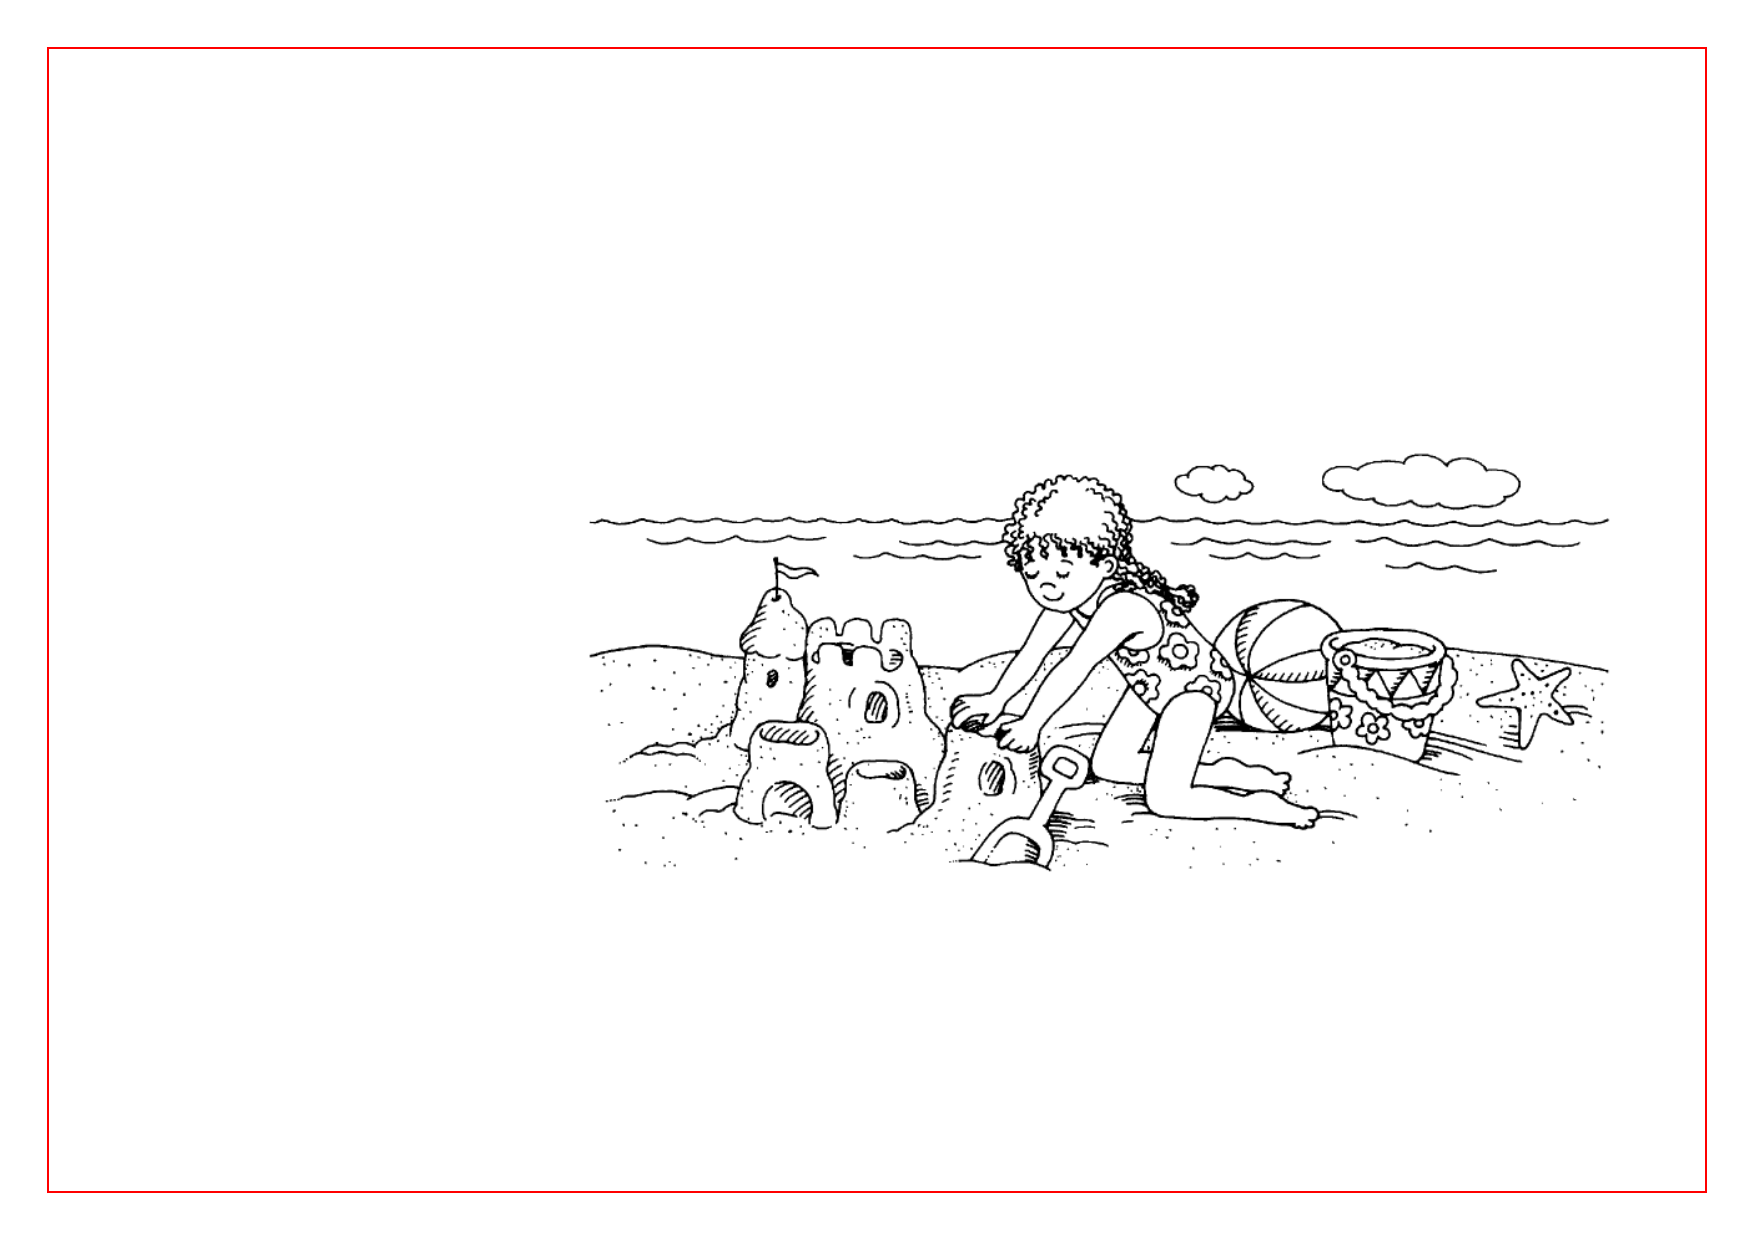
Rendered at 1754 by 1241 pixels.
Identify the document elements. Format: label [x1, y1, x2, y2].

picture [485, 440, 1623, 906]
